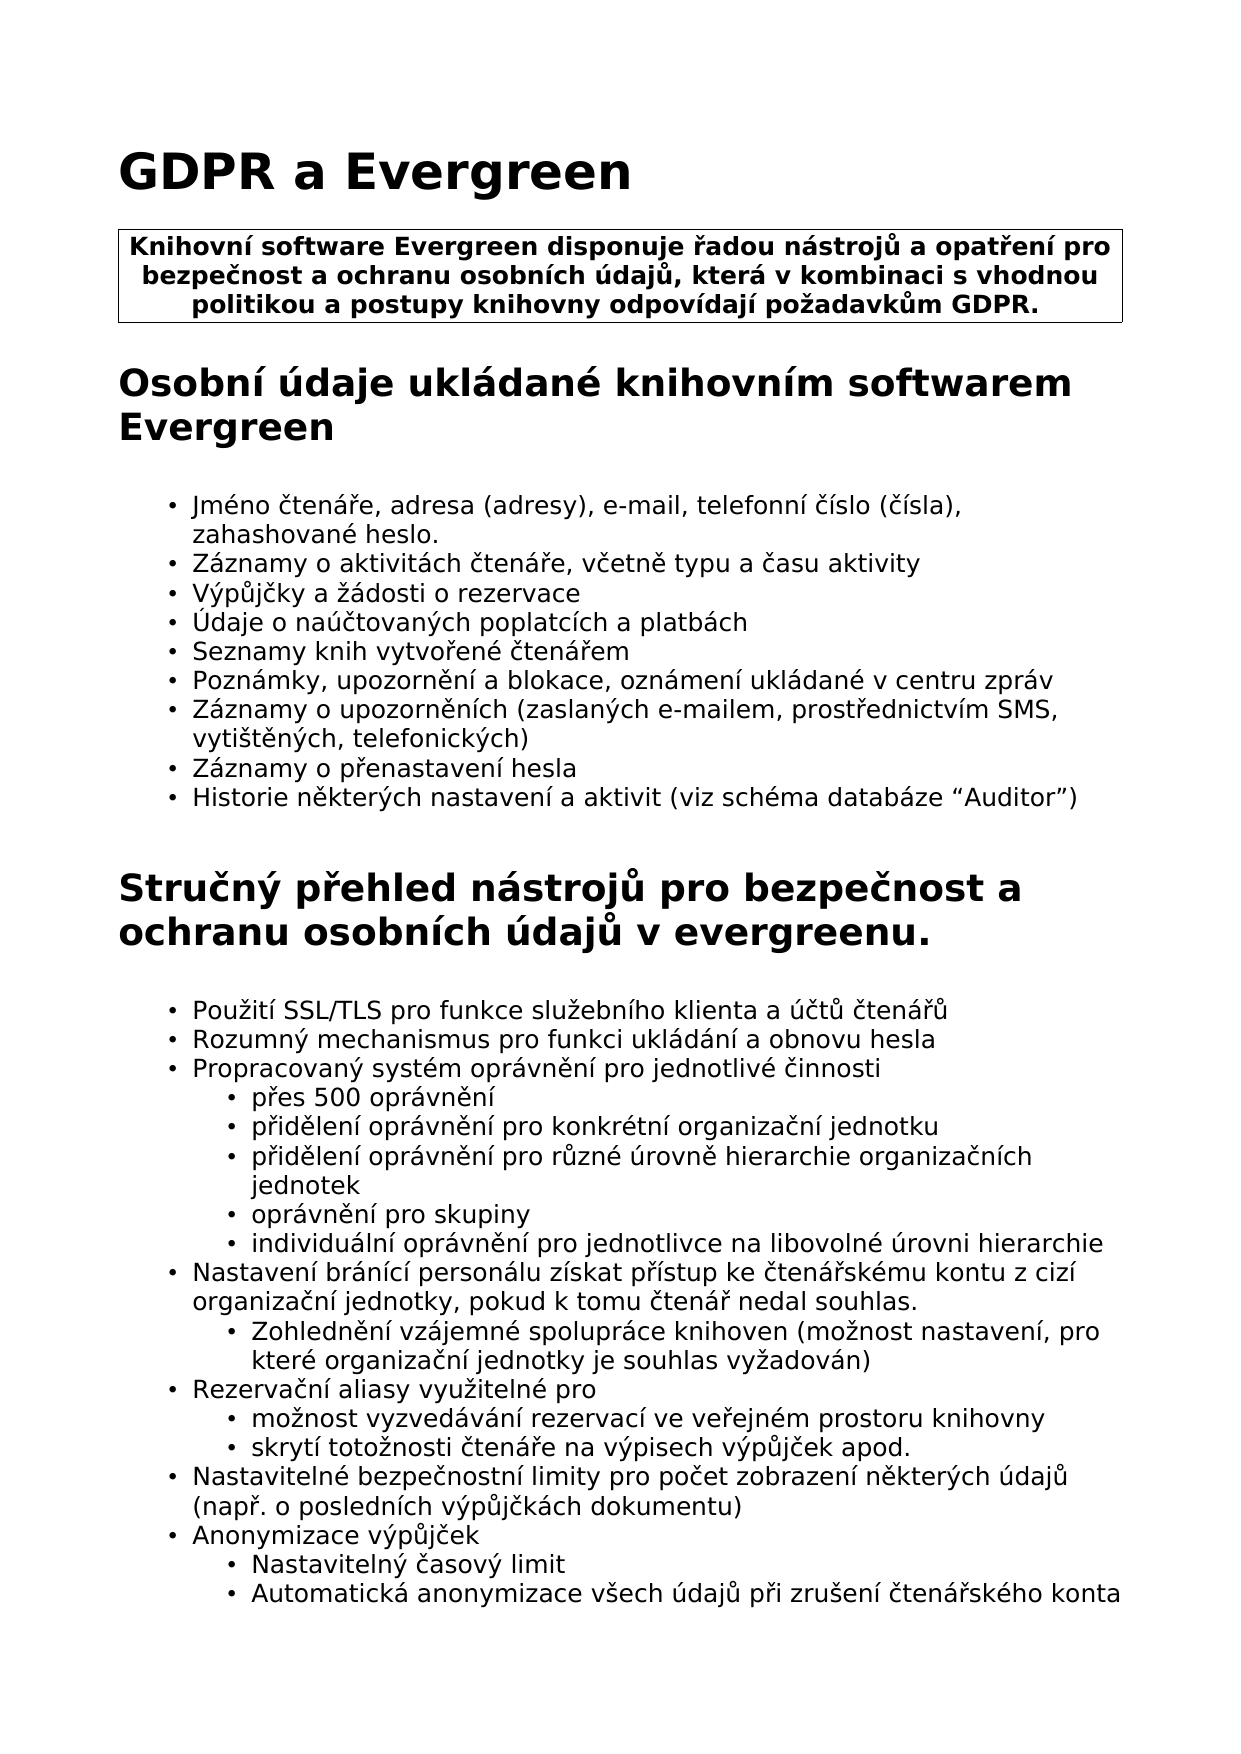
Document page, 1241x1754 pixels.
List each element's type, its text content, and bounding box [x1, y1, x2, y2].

list Jméno čtenáře, adresa (adresy), e-mail, telefonní číslo (čísla), zahashované heslo. [177, 491, 1122, 549]
subtitle GDPR a Evergreen [118, 143, 1122, 201]
list Automatická anonymizace všech údajů při zrušení čtenářského konta [236, 1579, 1122, 1608]
subtitle Osobní údaje ukládané knihovním softwarem Evergreen [118, 362, 1122, 449]
list Seznamy knih vytvořené čtenářem [177, 637, 1122, 666]
list Použití SSL/TLS pro funkce služebního klienta a účtů čtenářů [177, 996, 1122, 1025]
list přidělení oprávnění pro konkrétní organizační jednotku [236, 1112, 1122, 1142]
list Záznamy o upozorněních (zaslaných e-mailem, prostřednictvím SMS, vytištěných, telefonických) [177, 695, 1122, 754]
list Nastavení bránící personálu získat přístup ke čtenářskému kontu z cizí organizační jednotky, pokud k tomu čtenář nedal souhlas. [177, 1258, 1122, 1317]
list přes 500 oprávnění [236, 1083, 1122, 1112]
list Rezervační aliasy využitelné pro [177, 1375, 1122, 1404]
list přidělení oprávnění pro různé úrovně hierarchie organizačních jednotek [236, 1142, 1122, 1200]
list Rozumný mechanismus pro funkci ukládání a obnovu hesla [177, 1025, 1122, 1054]
list Historie některých nastavení a aktivit (viz schéma databáze “Auditor”) [177, 783, 1122, 812]
table_header Knihovní software Evergreen disponuje řadou nástrojů a opatření pro bezpečnost a ochranu osobních údajů, která v kombinaci s vhodnou politikou a postupy knihovny odpovídají požadavkům GDPR. [119, 230, 1122, 322]
list Anonymizace výpůjček [177, 1521, 1122, 1550]
list Nastavitelné bezpečnostní limity pro počet zobrazení některých údajů (např. o posledních výpůjčkách dokumentu) [177, 1462, 1122, 1521]
list Propracovaný systém oprávnění pro jednotlivé činnosti [177, 1054, 1122, 1083]
list Záznamy o aktivitách čtenáře, včetně typu a času aktivity [177, 549, 1122, 579]
list Poznámky, upozornění a blokace, oznámení ukládané v centru zpráv [177, 666, 1122, 695]
list individuální oprávnění pro jednotlivce na libovolné úrovni hierarchie [236, 1229, 1122, 1258]
list možnost vyzvedávání rezervací ve veřejném prostoru knihovny [236, 1404, 1122, 1433]
list Záznamy o přenastavení hesla [177, 754, 1122, 783]
list skrytí totožnosti čtenáře na výpisech výpůjček apod. [236, 1433, 1122, 1462]
list Údaje o naúčtovaných poplatcích a platbách [177, 608, 1122, 637]
subtitle Stručný přehled nástrojů pro bezpečnost a ochranu osobních údajů v evergreenu. [118, 867, 1122, 954]
list Výpůjčky a žádosti o rezervace [177, 579, 1122, 608]
list oprávnění pro skupiny [236, 1200, 1122, 1229]
list Zohlednění vzájemné spolupráce knihoven (možnost nastavení, pro které organizační jednotky je souhlas vyžadován) [236, 1317, 1122, 1375]
list Nastavitelný časový limit [236, 1550, 1122, 1579]
